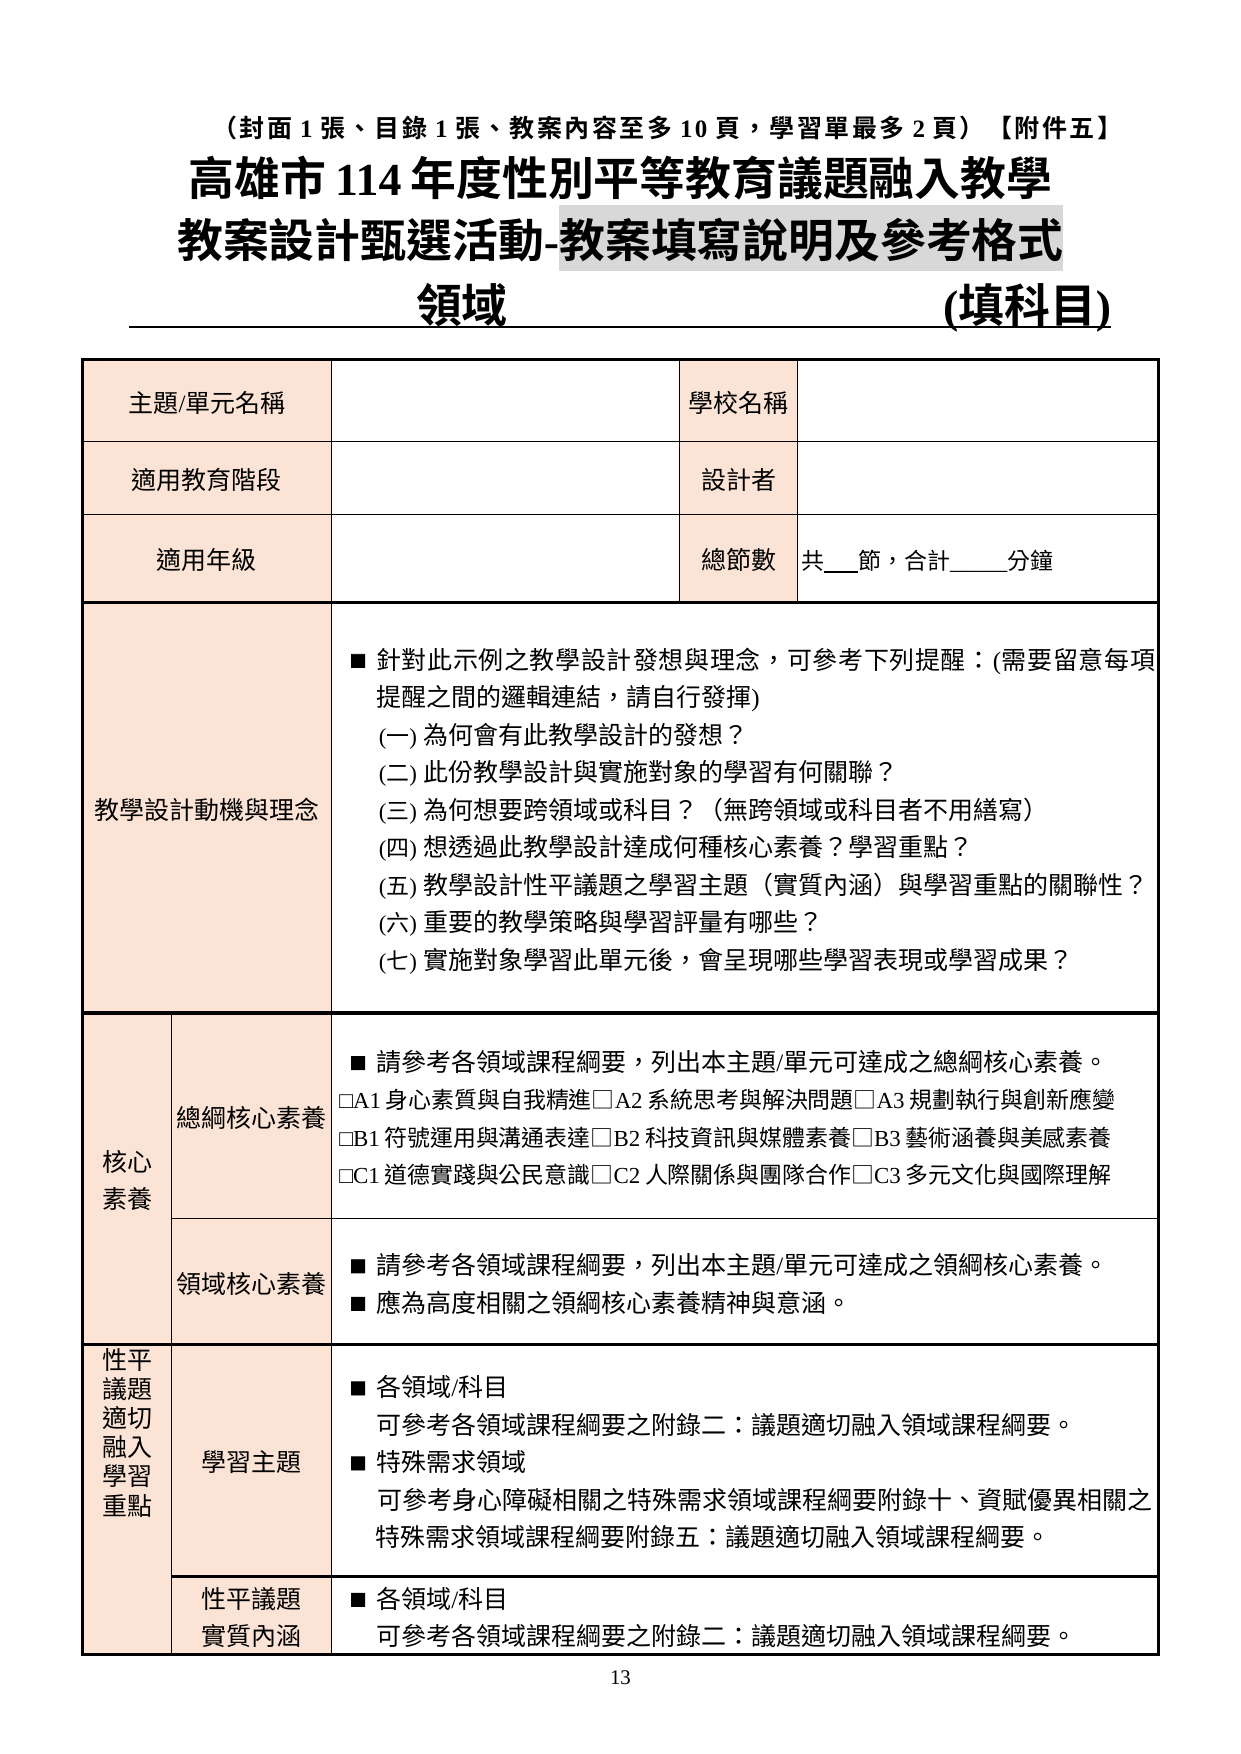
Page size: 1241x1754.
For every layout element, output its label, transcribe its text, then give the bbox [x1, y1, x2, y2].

table_cell 適用年級 [84, 515, 331, 601]
text 領域 (填科目) [118, 283, 1122, 333]
table_cell 適用教育階段 [84, 442, 331, 514]
table_cell 共 節，合計_____分鐘 [798, 515, 1157, 601]
table_cell 設計者 [680, 442, 797, 514]
table_cell 請參考各領域課程綱要，列出本主題/單元可達成之總綱核心素養。 □A1身心素質與自我精進□A2系統思考與解決問題□A3規劃執行與創新應變 □B1符號運用與溝通表達□B2科技資訊與媒體素養□B3藝術涵養與美感素養 □C1道德實踐與公民意識□C2人際關係與團隊合作□C3多元文化與國際理解 [332, 1015, 1157, 1218]
table_cell [332, 515, 679, 601]
table_cell 領域核心素養 [172, 1219, 331, 1343]
table_header 主題/單元名稱 [84, 361, 331, 441]
table_cell 學習主題 [172, 1346, 331, 1575]
table_cell 各領域/科目 可參考各領域課程綱要之附錄二：議題適切融入領域課程綱要。 特殊需求領域 可參考身心障礙相關之特殊需求領域課程綱要附錄十、資賦優異相關之特殊需求領域課程綱要附錄五：議題適切融入領域課程綱要。 [332, 1346, 1157, 1575]
table_cell 性平 議題 適切 融入 學習 重點 [84, 1346, 171, 1653]
text 高雄市114年度性別平等教育議題融入教學 [118, 145, 1122, 208]
text 教案設計甄選活動-教案填寫說明及參考格式 [118, 208, 1122, 270]
table_cell 各領域/科目 可參考各領域課程綱要之附錄二：議題適切融入領域課程綱要。 特殊需求領域 可參考身心障礙相關之特殊需求領域課程綱要附錄十、資賦優異相關之特殊需求領域課程綱要附錄五：議題適切融入領域課程綱要。 [332, 1578, 1157, 1653]
table_cell 針對此示例之教學設計發想與理念，可參考下列提醒：(需要留意每項提醒之間的邏輯連結，請自行發揮) 為何會有此教學設計的發想？ 此份教學設計與實施對象的學習有何關聯？ 為何想要跨領域或科目？（無跨領域或科目者不用繕寫） 想透過此教學設計達成何種核心素養？學習重點？ 教學設計性平議題之學習主題（實質內涵）與學習重點的關聯性？ 重要的教學策略與學習評量有哪些？ 實施對象學習此單元後，會呈現哪些學習表現或學習成果？ [332, 604, 1157, 1011]
table_cell 核心 素養 [84, 1015, 171, 1343]
table_cell 總節數 [680, 515, 797, 601]
table_cell [798, 442, 1157, 514]
table_header 學校名稱 [680, 361, 797, 441]
table_cell [332, 442, 679, 514]
text （封面1張、目錄1張、教案內容至多10頁，學習單最多2頁）【附件五】 [118, 104, 1122, 145]
table_cell 性平議題 實質內涵 [172, 1578, 331, 1653]
table_cell 總綱核心素養 [172, 1015, 331, 1218]
table_cell 教學設計動機與理念 [84, 604, 331, 1011]
table_header [332, 361, 679, 441]
table_cell 請參考各領域課程綱要，列出本主題/單元可達成之領綱核心素養。 應為高度相關之領綱核心素養精神與意涵。 [332, 1219, 1157, 1343]
table_header [798, 361, 1157, 441]
